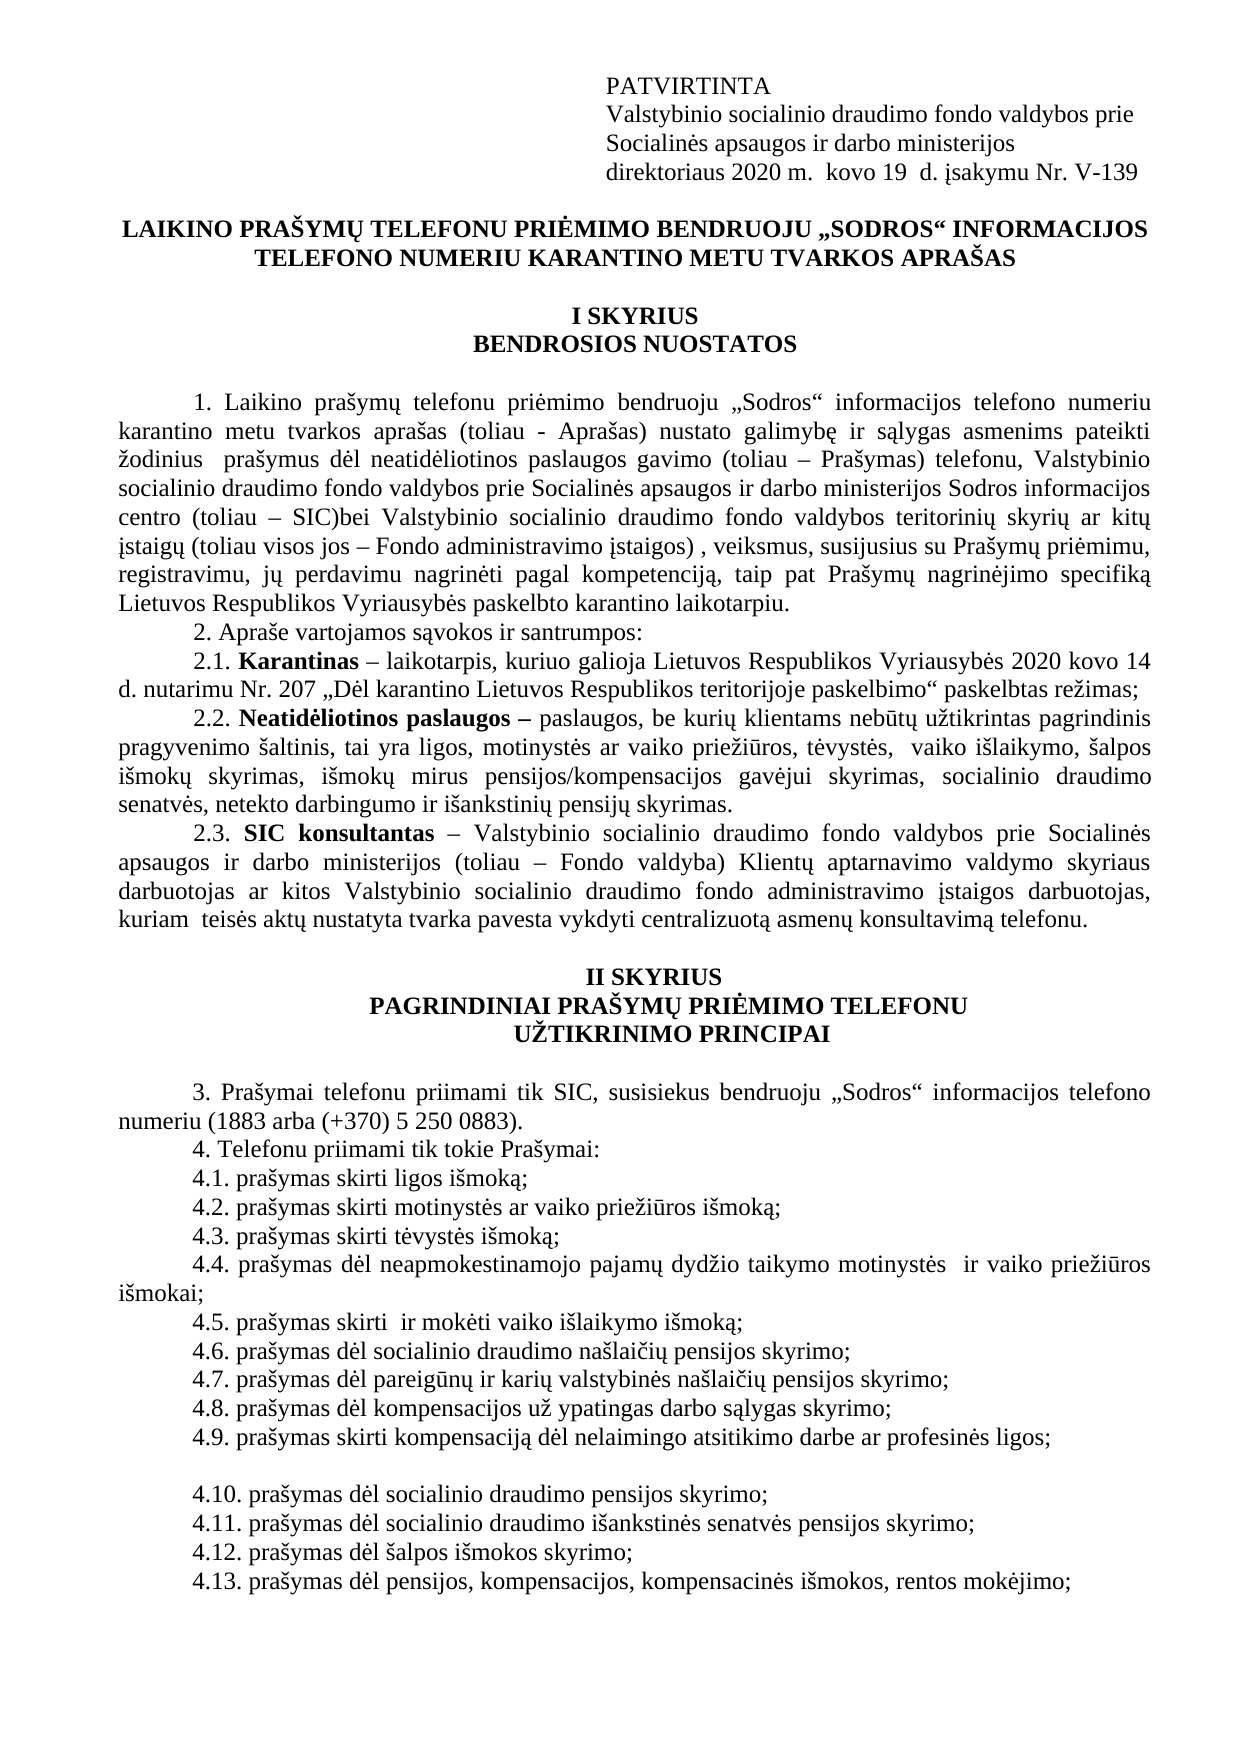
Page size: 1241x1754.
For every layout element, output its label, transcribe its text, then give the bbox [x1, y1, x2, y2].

text PAGRINDINIAI Prašymų priėmimo TELEFONU [156, 991, 1152, 1019]
text 4.11. prašymas dėl socialinio draudimo išankstinės senatvės pensijos skyrimo; [118, 1508, 1152, 1537]
text 1. Laikino prašymų telefonu priėmimo bendruoju „Sodros“ informacijos telefono numeriu karantino metu tvarkos aprašas (toliau - Aprašas) nustato galimybę ir sąlygas asmenims pateikti žodinius prašymus dėl neatidėliotinos paslaugos gavimo (toliau – Prašymas) telefonu, Valstybinio socialinio draudimo fondo valdybos prie Socialinės apsaugos ir darbo ministerijos Sodros informacijos centro (toliau – SIC)bei Valstybinio socialinio draudimo fondo valdybos teritorinių skyrių ar kitų įstaigų (toliau visos jos – Fondo administravimo įstaigos) , veiksmus, susijusius su Prašymų priėmimu, registravimu, jų perdavimu nagrinėti pagal kompetenciją, taip pat Prašymų nagrinėjimo specifiką Lietuvos Respublikos Vyriausybės paskelbto karantino laikotarpiu. [118, 387, 1152, 617]
text PATVIRTINTA [606, 71, 1152, 99]
text 4.2. prašymas skirti motinystės ar vaiko priežiūros išmoką; [118, 1192, 1152, 1221]
text 4.3. prašymas skirti tėvystės išmoką; [118, 1221, 1152, 1249]
text 4.9. prašymas skirti kompensaciją dėl nelaimingo atsitikimo darbe ar profesinės ligos; [118, 1422, 1152, 1451]
text BENDROSIOS NUOSTATOS [118, 329, 1152, 358]
text I SKYRIUS [118, 301, 1152, 329]
text 4.12. prašymas dėl šalpos išmokos skyrimo; [118, 1537, 1152, 1566]
text 2.2. Neatidėliotinos paslaugos – paslaugos, be kurių klientams nebūtų užtikrintas pagrindinis pragyvenimo šaltinis, tai yra ligos, motinystės ar vaiko priežiūros, tėvystės, vaiko išlaikymo, šalpos išmokų skyrimas, išmokų mirus pensijos/kompensacijos gavėjui skyrimas, socialinio draudimo senatvės, netekto darbingumo ir išankstinių pensijų skyrimas. [118, 703, 1152, 818]
text II SKYRIUS [156, 962, 1152, 991]
text 4.13. prašymas dėl pensijos, kompensacijos, kompensacinės išmokos, rentos mokėjimo; [118, 1566, 1152, 1594]
text 2. Apraše vartojamos sąvokos ir santrumpos: [118, 617, 1152, 646]
text 2.3. SIC konsultantas – Valstybinio socialinio draudimo fondo valdybos prie Socialinės apsaugos ir darbo ministerijos (toliau – Fondo valdyba) Klientų aptarnavimo valdymo skyriaus darbuotojas ar kitos Valstybinio socialinio draudimo fondo administravimo įstaigos darbuotojas, kuriam teisės aktų nustatyta tvarka pavesta vykdyti centralizuotą asmenų konsultavimą telefonu. [118, 818, 1152, 933]
text direktoriaus 2020 m. kovo 19 d. įsakymu Nr. V-139 [606, 157, 1152, 186]
text 3. Prašymai telefonu priimami tik SIC, susisiekus bendruoju „Sodros“ informacijos telefono numeriu (1883 arba (+370) 5 250 0883). [118, 1077, 1152, 1134]
text 4.10. prašymas dėl socialinio draudimo pensijos skyrimo; [118, 1479, 1152, 1508]
text Valstybinio socialinio draudimo fondo valdybos prie [606, 99, 1152, 128]
text 4. Telefonu priimami tik tokie Prašymai: [118, 1134, 1152, 1163]
text Socialinės apsaugos ir darbo ministerijos [606, 128, 1152, 157]
text 4.7. prašymas dėl pareigūnų ir karių valstybinės našlaičių pensijos skyrimo; [118, 1364, 1152, 1393]
text LAIKINO Prašymų telefonu priėmimo bendruoju „Sodros“ informacijos telefono numeriu karantino metu TVARKOS APRAŠAS [118, 214, 1152, 272]
text 4.4. prašymas dėl neapmokestinamojo pajamų dydžio taikymo motinystės ir vaiko priežiūros išmokai; [118, 1249, 1152, 1307]
text 4.8. prašymas dėl kompensacijos už ypatingas darbo sąlygas skyrimo; [118, 1393, 1152, 1422]
text 4.1. prašymas skirti ligos išmoką; [118, 1163, 1152, 1192]
text 2.1. Karantinas – laikotarpis, kuriuo galioja Lietuvos Respublikos Vyriausybės 2020 kovo 14 d. nutarimu Nr. 207 „Dėl karantino Lietuvos Respublikos teritorijoje paskelbimo“ paskelbtas režimas; [118, 646, 1152, 703]
text 4.5. prašymas skirti ir mokėti vaiko išlaikymo išmoką; [118, 1307, 1152, 1336]
text UŽTIKRINIMO PRINCIPAI [156, 1019, 1152, 1048]
text 4.6. prašymas dėl socialinio draudimo našlaičių pensijos skyrimo; [118, 1336, 1152, 1364]
